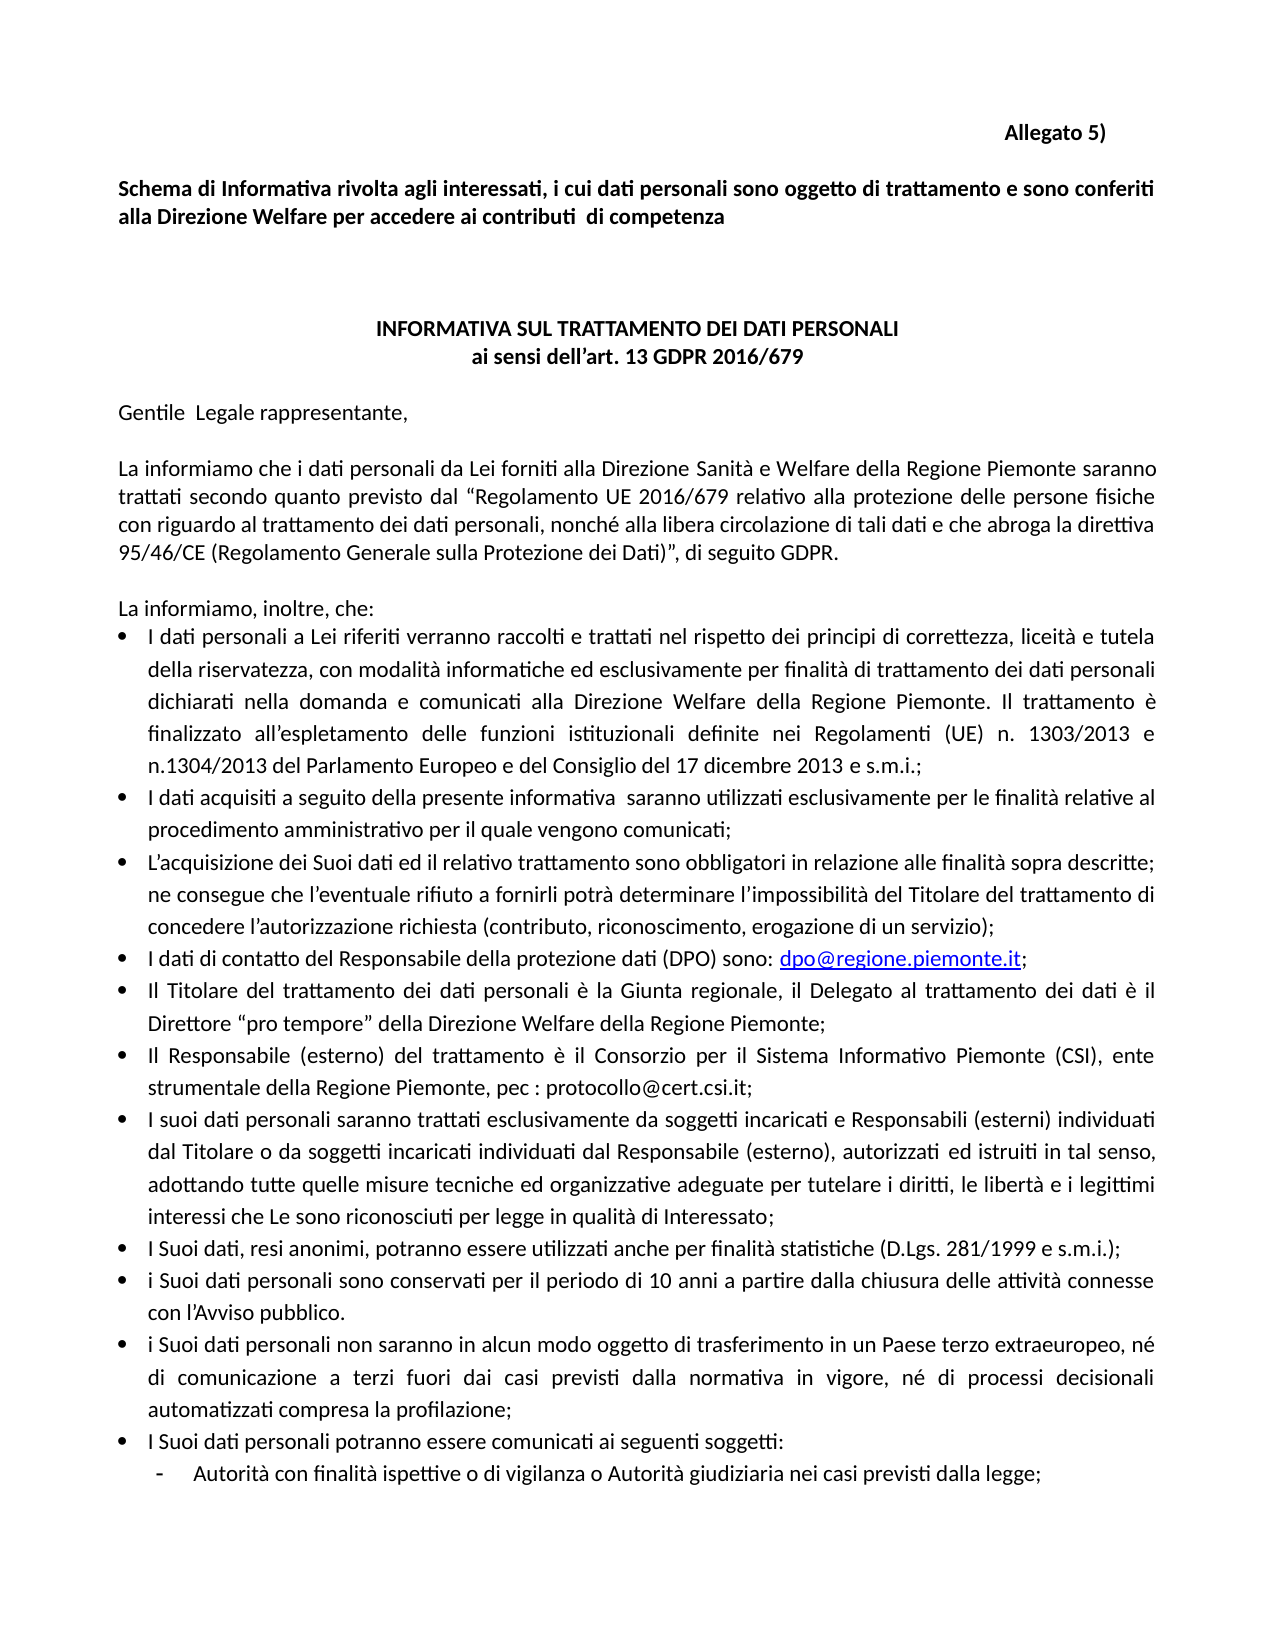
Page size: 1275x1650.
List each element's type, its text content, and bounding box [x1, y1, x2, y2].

list I Suoi dati personali potranno essere comunicati ai seguenti soggetti: [118, 1427, 1157, 1455]
list i Suoi dati personali sono conservati per il periodo di 10 anni a partire dalla chiusura delle attività connesse con l’Avviso pubblico. [118, 1266, 1157, 1326]
list I dati di contatto del Responsabile della protezione dati (DPO) sono: dpo@regione.piemonte.it; [118, 944, 1157, 972]
list I dati personali a Lei riferiti verranno raccolti e trattati nel rispetto dei principi di correttezza, liceità e tutela della riservatezza, con modalità informatiche ed esclusivamente per finalità di trattamento dei dati personali dichiarati nella domanda e comunicati alla Direzione Welfare della Regione Piemonte. Il trattamento è finalizzato all’espletamento delle funzioni istituzionali definite nei Regolamenti (UE) n. 1303/2013 e n.1304/2013 del Parlamento Europeo e del Consiglio del 17 dicembre 2013 e s.m.i.; [118, 622, 1157, 779]
list i Suoi dati personali non saranno in alcun modo oggetto di trasferimento in un Paese terzo extraeuropeo, né di comunicazione a terzi fuori dai casi previsti dalla normativa in vigore, né di processi decisionali automatizzati compresa la profilazione; [118, 1331, 1157, 1423]
list Il Responsabile (esterno) del trattamento è il Consorzio per il Sistema Informativo Piemonte (CSI), ente strumentale della Regione Piemonte, pec : protocollo@cert.csi.it; [118, 1041, 1157, 1101]
text ai sensi dell’art. 13 GDPR 2016/679 [118, 342, 1157, 370]
list Il Titolare del trattamento dei dati personali è la Giunta regionale, il Delegato al trattamento dei dati è il Direttore “pro tempore” della Direzione Welfare della Regione Piemonte; [118, 977, 1157, 1037]
text Allegato 5) [118, 118, 1157, 146]
list I dati acquisiti a seguito della presente informativa saranno utilizzati esclusivamente per le finalità relative al procedimento amministrativo per il quale vengono comunicati; [118, 783, 1157, 844]
text La informiamo che i dati personali da Lei forniti alla Direzione Sanità e Welfare della Regione Piemonte saranno trattati secondo quanto previsto dal “Regolamento UE 2016/679 relativo alla protezione delle persone fisiche con riguardo al trattamento dei dati personali, nonché alla libera circolazione di tali dati e che abroga la direttiva 95/46/CE (Regolamento Generale sulla Protezione dei Dati)”, di seguito GDPR. [118, 454, 1157, 566]
list I suoi dati personali saranno trattati esclusivamente da soggetti incaricati e Responsabili (esterni) individuati dal Titolare o da soggetti incaricati individuati dal Responsabile (esterno), autorizzati ed istruiti in tal senso, adottando tutte quelle misure tecniche ed organizzative adeguate per tutelare i diritti, le libertà e i legittimi interessi che Le sono riconosciuti per legge in qualità di Interessato; [118, 1105, 1157, 1230]
text La informiamo, inoltre, che: [118, 594, 1157, 622]
text Gentile Legale rappresentante, [118, 398, 1157, 426]
list L’acquisizione dei Suoi dati ed il relativo trattamento sono obbligatori in relazione alle finalità sopra descritte; ne consegue che l’eventuale rifiuto a fornirli potrà determinare l’impossibilità del Titolare del trattamento di concedere l’autorizzazione richiesta (contributo, riconoscimento, erogazione di un servizio); [118, 848, 1157, 940]
list Autorità con finalità ispettive o di vigilanza o Autorità giudiziaria nei casi previsti dalla legge; [156, 1459, 1157, 1487]
text Schema di Informativa rivolta agli interessati, i cui dati personali sono oggetto di trattamento e sono conferiti alla Direzione Welfare per accedere ai contributi di competenza [118, 174, 1157, 230]
text INFORMATIVA SUL TRATTAMENTO DEI DATI PERSONALI [118, 314, 1157, 342]
list I Suoi dati, resi anonimi, potranno essere utilizzati anche per finalità statistiche (D.Lgs. 281/1999 e s.m.i.); [118, 1234, 1157, 1262]
